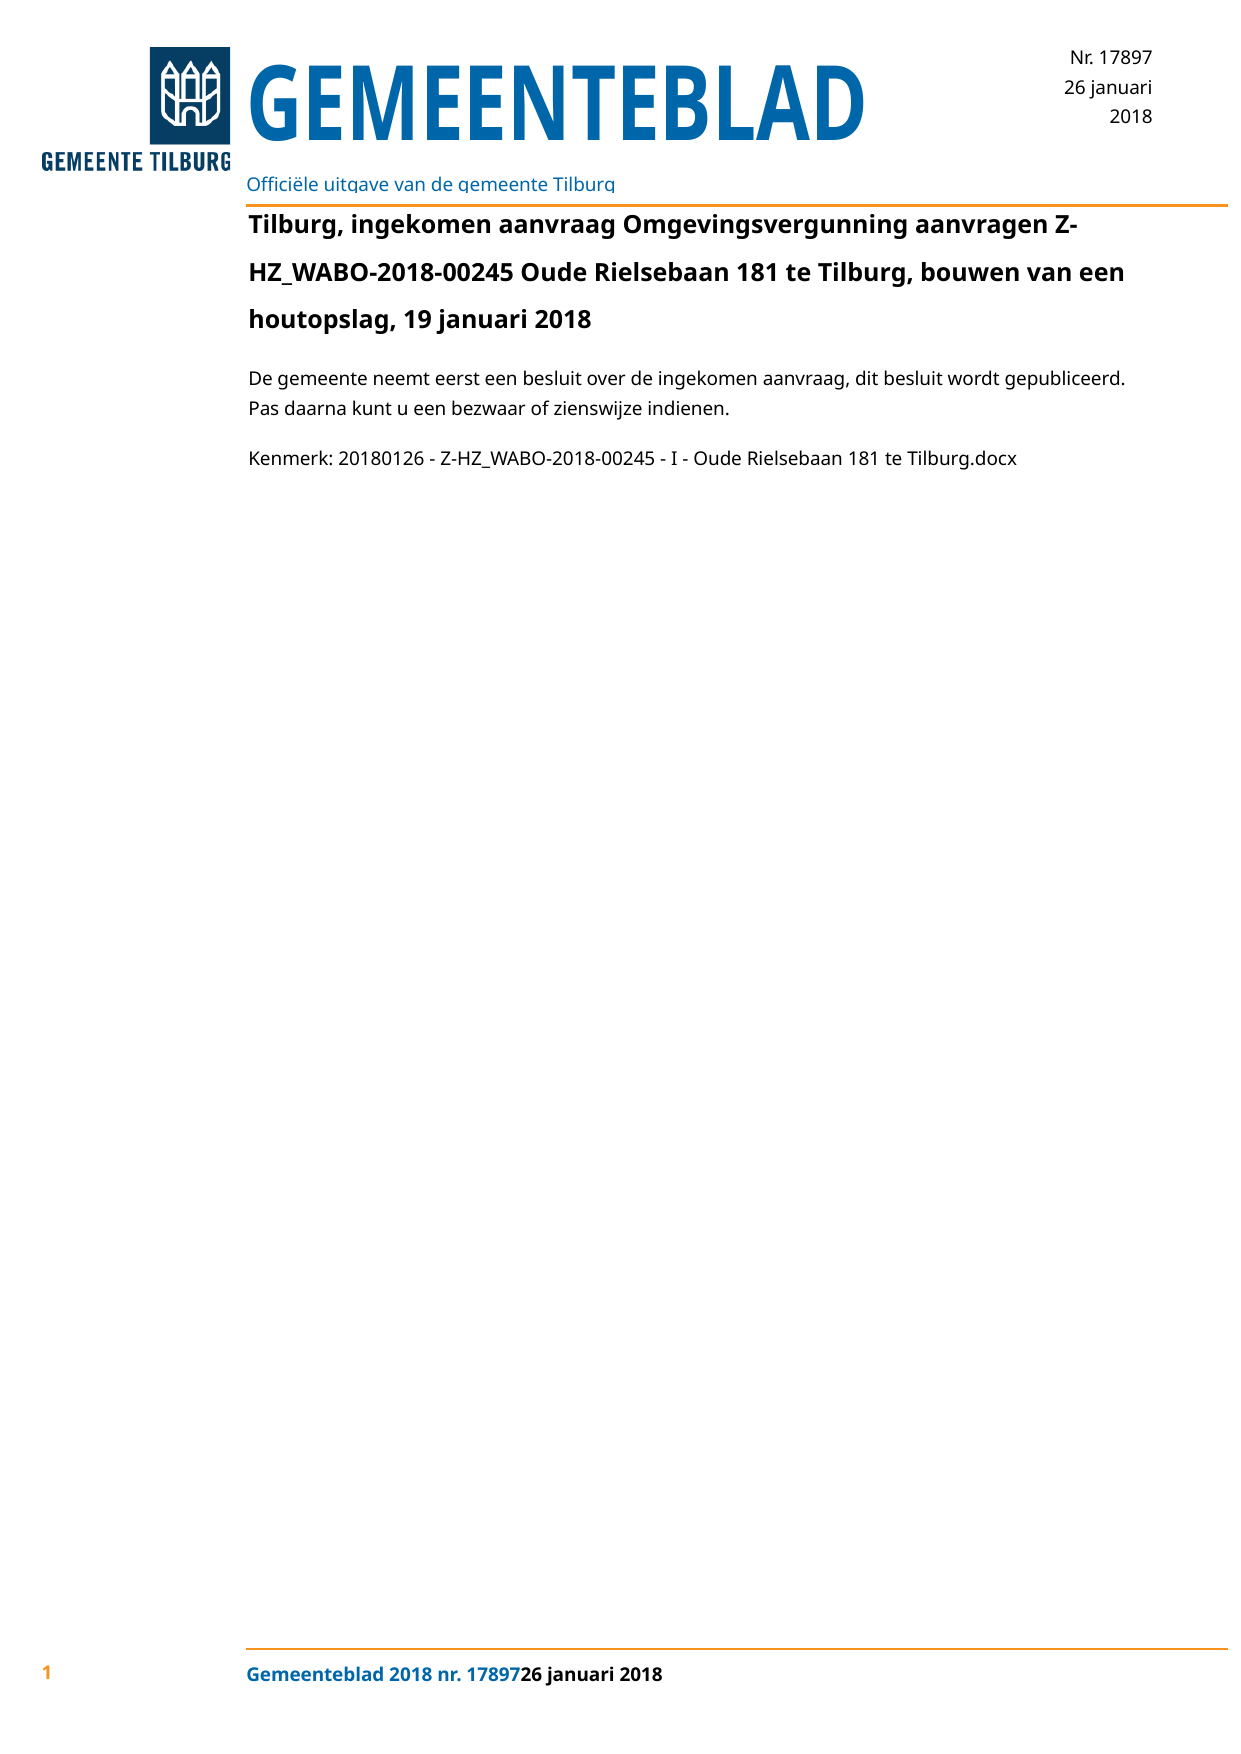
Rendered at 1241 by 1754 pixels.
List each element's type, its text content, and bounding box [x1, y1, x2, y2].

text De gemeente neemt eerst een besluit over de ingekomen aanvraag, dit besluit wordt gepubliceerd. Pas daarna kunt u een bezwaar of zienswijze indienen. [248, 366, 1152, 421]
text Kenmerk: 20180126 - Z-HZ_WABO-2018-00245 - I - Oude Rielsebaan 181 te Tilburg.docx [248, 446, 1152, 471]
picture [41, 47, 231, 172]
text Tilburg, ingekomen aanvraag Omgevingsvergunning aanvragen Z-HZ_WABO-2018-00245 Oude Rielsebaan 181 te Tilburg, bouwen van een houtopslag, 19 januari 2018 [248, 207, 1152, 336]
